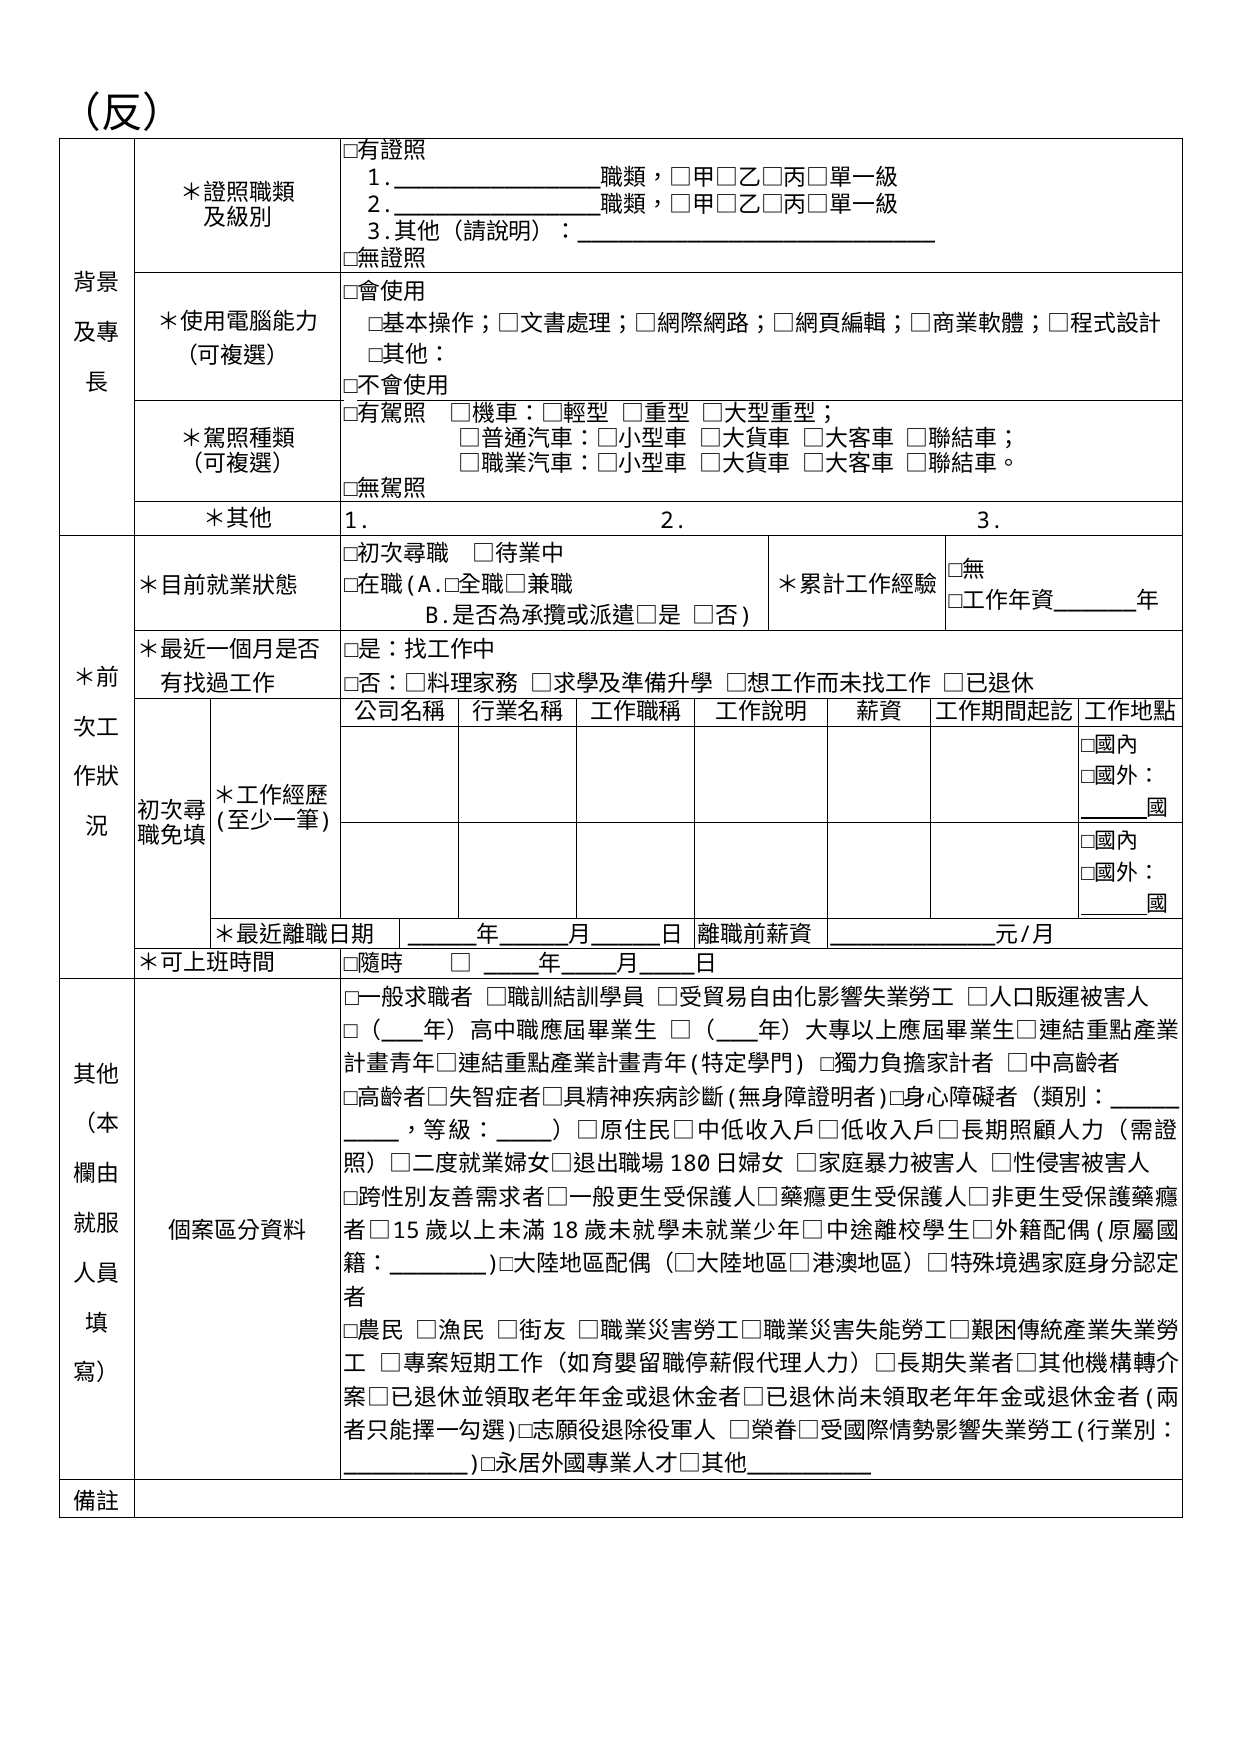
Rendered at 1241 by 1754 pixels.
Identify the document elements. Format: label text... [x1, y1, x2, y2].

table_cell 行業名稱 [459, 699, 576, 726]
table_cell ＊可上班時間 [135, 949, 340, 977]
table_cell 工作期間起訖 [931, 699, 1078, 726]
table_cell □國內 □國外： 國 [1079, 727, 1182, 822]
table_header □有證照 1._______________職類，□甲□乙□丙□單一級 2._______________職類，□甲□乙□丙□單一級 3.其他（請說明）：__________________________ □無證照 [341, 139, 1182, 272]
text （反） [59, 87, 1181, 137]
table_cell [135, 1480, 1182, 1517]
table_cell ____________元/月 [828, 919, 1182, 948]
table_cell 工作職稱 [577, 699, 694, 726]
table_cell 1. 2. 3. [341, 502, 1182, 535]
table_cell _____年_____月_____日 [400, 919, 694, 948]
table_cell 薪資 [828, 699, 930, 726]
table_cell □隨時 □ ____年____月____日 [341, 949, 1182, 977]
table_cell 工作地點 [1079, 699, 1182, 726]
table_cell ＊駕照種類 （可複選） [135, 401, 340, 501]
table_cell ＊工作經歷 (至少一筆) [211, 699, 340, 918]
table_cell □有駕照 □機車：□輕型 □重型 □大型重型； □普通汽車：□小型車 □大貨車 □大客車 □聯結車； □職業汽車：□小型車 □大貨車 □大客車 □聯結車。 □無駕照 [341, 401, 1182, 501]
table_cell [459, 727, 576, 822]
table_cell 備註 [60, 1480, 134, 1517]
table_cell 個案區分資料 [135, 979, 340, 1478]
table_cell □無 □工作年資______年 [946, 536, 1182, 630]
table_cell ＊最近一個月是否有找過工作 [135, 631, 340, 698]
table_cell 初次尋職免填 [135, 699, 210, 948]
table_cell ＊最近離職日期 [211, 919, 399, 948]
table_cell ＊目前就業狀態 [135, 536, 340, 630]
table_cell ＊其他 [135, 502, 340, 535]
table_cell [577, 727, 694, 822]
table_cell [341, 823, 458, 918]
table_cell [828, 727, 930, 822]
table_cell [341, 727, 458, 822]
table_cell □會使用 □基本操作；□文書處理；□網際網路；□網頁編輯；□商業軟體；□程式設計 □其他： □不會使用 [341, 273, 1182, 400]
table_cell □一般求職者 □職訓結訓學員 □受貿易自由化影響失業勞工 □人口販運被害人 □（___年）高中職應屆畢業生 □（___年）大專以上應屆畢業生□連結重點產業計畫青年□連結重點產業計畫青年(特定學門) □獨力負擔家計者 □中高齡者 □高齡者□失智症者□具精神疾病診斷(無身障證明者)□身心障礙者（類別：_________，等級：____）□原住民□中低收入戶□低收入戶□長期照顧人力（需證照）□二度就業婦女□退出職場180日婦女 □家庭暴力被害人 □性侵害被害人 □跨性別友善需求者□一般更生受保護人□藥癮更生受保護人□非更生受保護藥癮者□15歲以上未滿18歲未就學未就業少年□中途離校學生□外籍配偶(原屬國籍：_______)□大陸地區配偶（□大陸地區□港澳地區）□特殊境遇家庭身分認定者 □農民 □漁民 □街友 □職業災害勞工□職業災害失能勞工□艱困傳統產業失業勞工 □專案短期工作（如育嬰留職停薪假代理人力）□長期失業者□其他機構轉介案□已退休並領取老年年金或退休金者□已退休尚未領取老年年金或退休金者(兩者只能擇一勾選)□志願役退除役軍人 □榮眷□受國際情勢影響失業勞工(行業別：_________)□永居外國專業人才□其他_________ [341, 979, 1182, 1478]
table_cell [695, 823, 827, 918]
table_cell □是：找工作中 □否：□料理家務 □求學及準備升學 □想工作而未找工作 □已退休 [341, 631, 1182, 698]
table_header ＊證照職類 及級別 [135, 139, 340, 272]
table_cell [695, 727, 827, 822]
table_cell ＊累計工作經驗 [769, 536, 945, 630]
table_cell [828, 823, 930, 918]
table_cell [577, 823, 694, 918]
table_cell □國內 □國外： 國 [1079, 823, 1182, 918]
table_cell 工作說明 [695, 699, 827, 726]
table_cell [931, 727, 1078, 822]
table_cell [931, 823, 1078, 918]
table_cell 公司名稱 [341, 699, 458, 726]
table_cell [459, 823, 576, 918]
table_cell ＊使用電腦能力 （可複選） [135, 273, 340, 400]
table_cell ＊前次工作狀況 [60, 536, 134, 977]
table_cell 其他（本欄由就服人員填寫） [60, 979, 134, 1478]
table_header 背景及專長 [60, 139, 134, 535]
table_cell □初次尋職 □待業中 □在職(A.□全職□兼職 B.是否為承攬或派遣□是 □否) [341, 536, 768, 630]
table_cell 離職前薪資 [695, 919, 827, 948]
